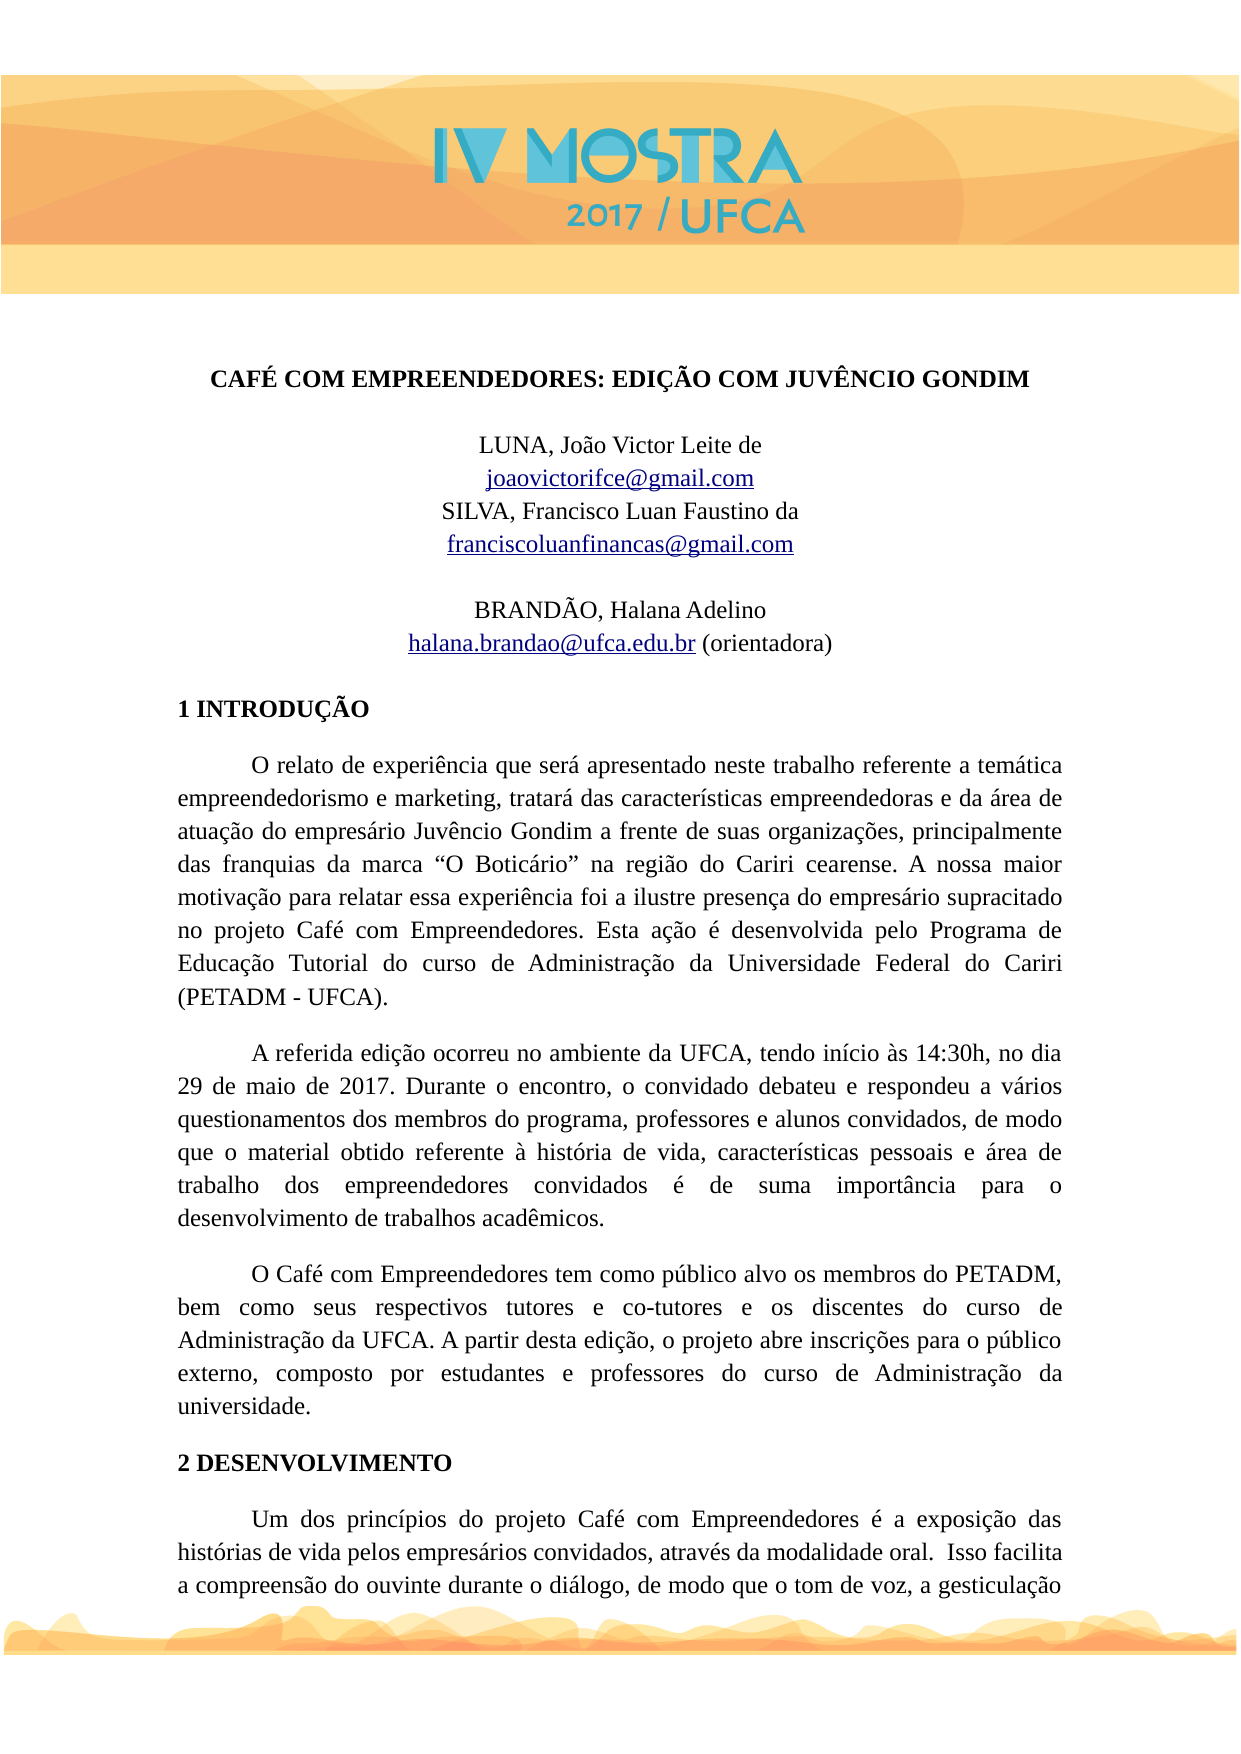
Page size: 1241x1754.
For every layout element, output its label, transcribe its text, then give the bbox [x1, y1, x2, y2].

text O relato de experiência que será apresentado neste trabalho referente a temática empreendedorismo e marketing, tratará das características empreendedoras e da área de atuação do empresário Juvêncio Gondim a frente de suas organizações, principalmente das franquias da marca “O Boticário” na região do Cariri cearense. A nossa maior motivação para relatar essa experiência foi a ilustre presença do empresário supracitado no projeto Café com Empreendedores. Esta ação é desenvolvida pelo Programa de Educação Tutorial do curso de Administração da Universidade Federal do Cariri (PETADM - UFCA). [177, 750, 1063, 1010]
text halana.brandao@ufca.edu.br (orientadora) [177, 628, 1063, 657]
text Um dos princípios do projeto Café com Empreendedores é a exposição das histórias de vida pelos empresários convidados, através da modalidade oral. Isso facilita a compreensão do ouvinte durante o diálogo, de modo que o tom de voz, a gesticulação [177, 1504, 1063, 1599]
text BRANDÃO, Halana Adelino [177, 595, 1063, 624]
picture [3, 1606, 1237, 1655]
text A referida edição ocorreu no ambiente da UFCA, tendo início às 14:30h, no dia 29 de maio de 2017. Durante o encontro, o convidado debateu e respondeu a vários questionamentos dos membros do programa, professores e alunos convidados, de modo que o material obtido referente à história de vida, características pessoais e área de trabalho dos empreendedores convidados é de suma importância para o desenvolvimento de trabalhos acadêmicos. [177, 1038, 1063, 1232]
text 1 INTRODUÇÃO [177, 694, 1063, 723]
text LUNA, João Victor Leite de [177, 430, 1063, 459]
text franciscoluanfinancas@gmail.com [177, 529, 1063, 558]
text O Café com Empreendedores tem como público alvo os membros do PETADM, bem como seus respectivos tutores e co-tutores e os discentes do curso de Administração da UFCA. A partir desta edição, o projeto abre inscrições para o público externo, composto por estudantes e professores do curso de Administração da universidade. [177, 1259, 1063, 1420]
text joaovictorifce@gmail.com [177, 463, 1063, 492]
text 2 DESENVOLVIMENTO [177, 1448, 1063, 1477]
text SILVA, Francisco Luan Faustino da [177, 496, 1063, 525]
text CAFÉ COM EMPREENDEDORES: EDIÇÃO COM JUVÊNCIO GONDIM [177, 364, 1063, 393]
picture [1, 75, 1240, 294]
